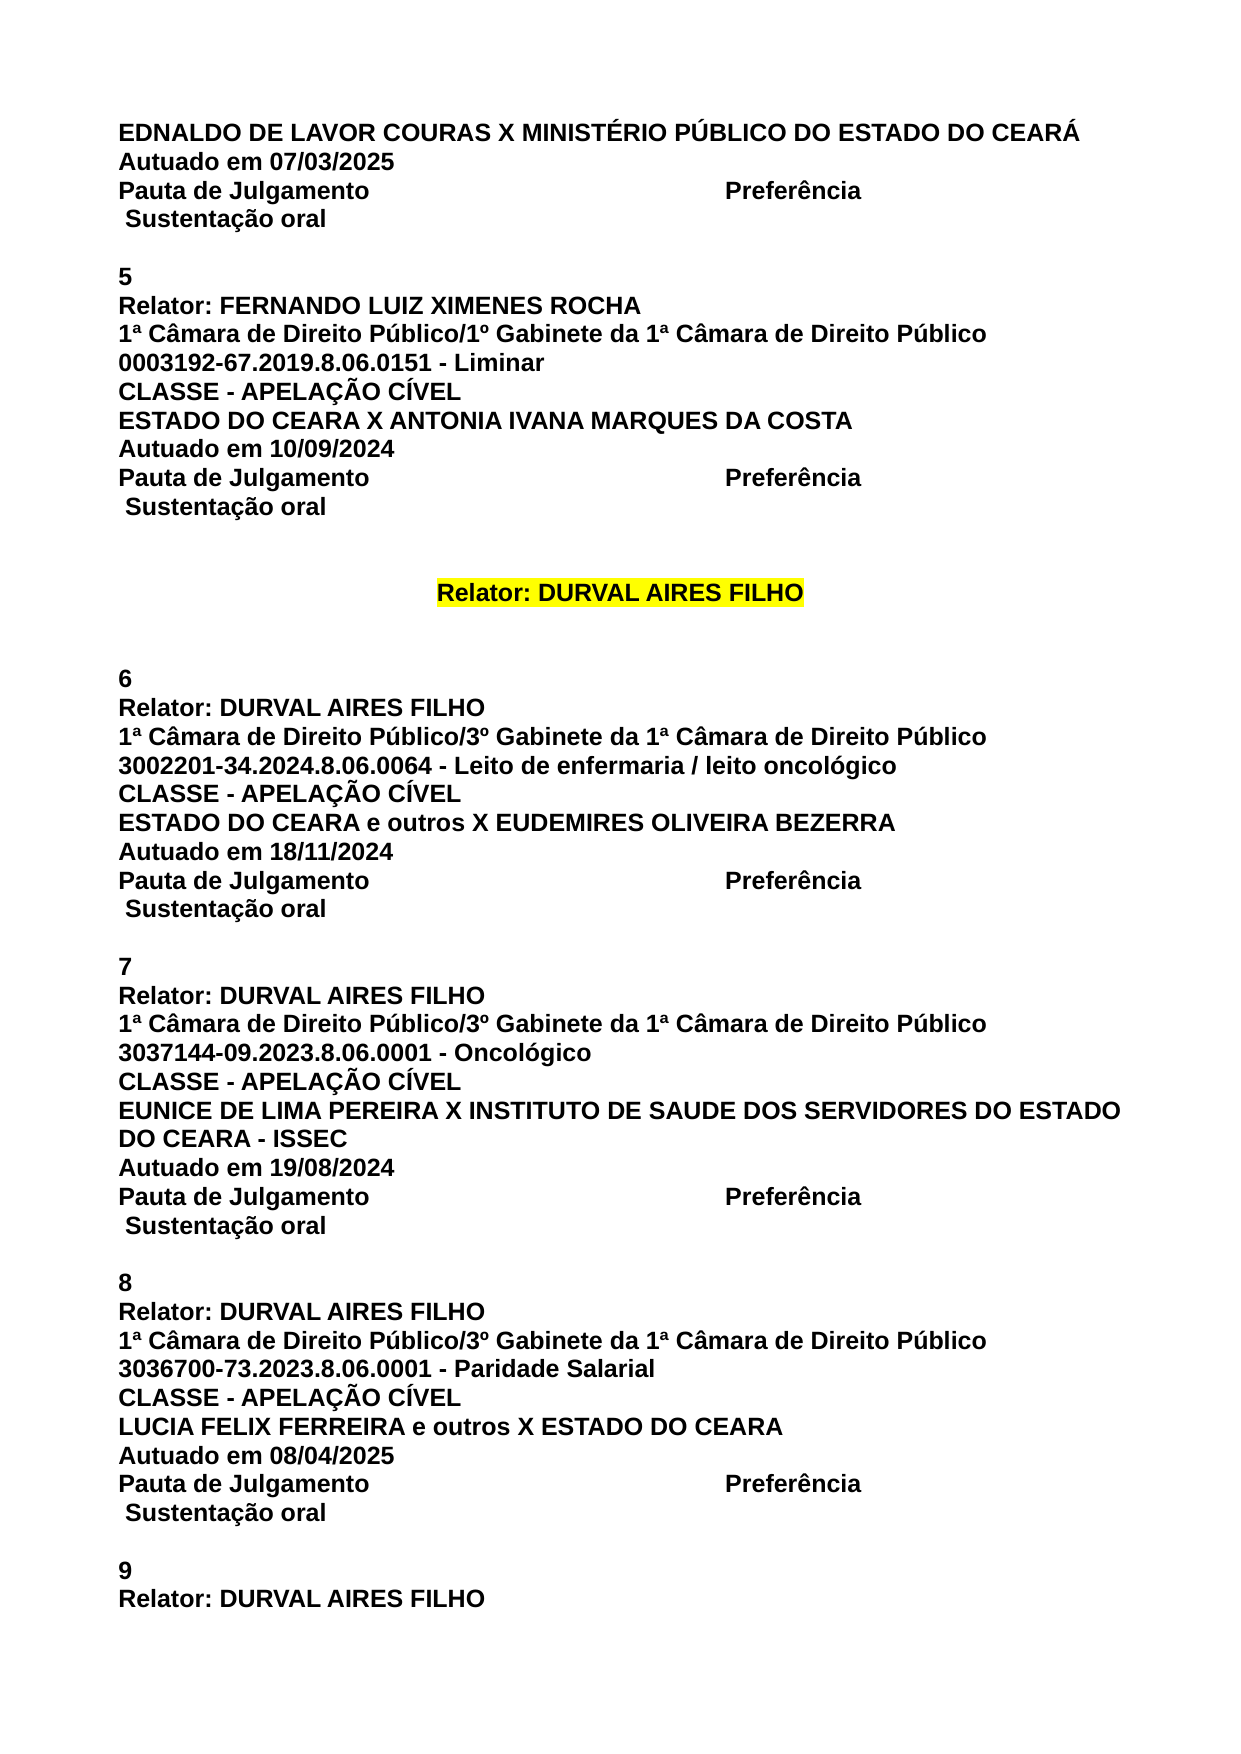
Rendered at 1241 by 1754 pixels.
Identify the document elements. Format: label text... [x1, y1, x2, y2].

text Sustentação oral [118, 204, 1122, 233]
text Sustentação oral [118, 1498, 1122, 1527]
text Relator: FERNANDO LUIZ XIMENES ROCHA [118, 291, 1122, 319]
text 6 [118, 664, 1122, 693]
text CLASSE - APELAÇÃO CÍVEL [118, 779, 1122, 808]
text Pauta de Julgamento Preferência [118, 1469, 1122, 1498]
text CLASSE - APELAÇÃO CÍVEL [118, 1067, 1122, 1096]
text Relator: DURVAL AIRES FILHO [118, 981, 1122, 1009]
text 9 [118, 1556, 1122, 1584]
text CLASSE - APELAÇÃO CÍVEL [118, 1383, 1122, 1412]
text 1ª Câmara de Direito Público/3º Gabinete da 1ª Câmara de Direito Público [118, 722, 1122, 751]
text 7 [118, 952, 1122, 981]
text Autuado em 07/03/2025 [118, 147, 1122, 176]
text EUNICE DE LIMA PEREIRA X INSTITUTO DE SAUDE DOS SERVIDORES DO ESTADO DO CEARA - ISSEC [118, 1096, 1122, 1153]
text LUCIA FELIX FERREIRA e outros X ESTADO DO CEARA [118, 1412, 1122, 1441]
text Relator: DURVAL AIRES FILHO [118, 578, 1122, 607]
text 1ª Câmara de Direito Público/3º Gabinete da 1ª Câmara de Direito Público [118, 1326, 1122, 1354]
text Relator: DURVAL AIRES FILHO [118, 1584, 1122, 1613]
text Autuado em 08/04/2025 [118, 1441, 1122, 1469]
text Autuado em 18/11/2024 [118, 837, 1122, 866]
text Sustentação oral [118, 1211, 1122, 1239]
text 3037144-09.2023.8.06.0001 - Oncológico [118, 1038, 1122, 1067]
text 1ª Câmara de Direito Público/3º Gabinete da 1ª Câmara de Direito Público [118, 1009, 1122, 1038]
text Relator: DURVAL AIRES FILHO [118, 1297, 1122, 1326]
text Sustentação oral [118, 492, 1122, 521]
text Sustentação oral [118, 894, 1122, 923]
text Autuado em 10/09/2024 [118, 434, 1122, 463]
text 3002201-34.2024.8.06.0064 - Leito de enfermaria / leito oncológico [118, 751, 1122, 779]
text 3036700-73.2023.8.06.0001 - Paridade Salarial [118, 1354, 1122, 1383]
text Relator: DURVAL AIRES FILHO [118, 693, 1122, 722]
text 0003192-67.2019.8.06.0151 - Liminar [118, 348, 1122, 377]
text EDNALDO DE LAVOR COURAS X MINISTÉRIO PÚBLICO DO ESTADO DO CEARÁ [118, 118, 1122, 147]
text 8 [118, 1268, 1122, 1297]
text Pauta de Julgamento Preferência [118, 176, 1122, 204]
text Autuado em 19/08/2024 [118, 1153, 1122, 1182]
text Pauta de Julgamento Preferência [118, 866, 1122, 894]
text Pauta de Julgamento Preferência [118, 463, 1122, 492]
text CLASSE - APELAÇÃO CÍVEL [118, 377, 1122, 406]
text ESTADO DO CEARA e outros X EUDEMIRES OLIVEIRA BEZERRA [118, 808, 1122, 837]
text ESTADO DO CEARA X ANTONIA IVANA MARQUES DA COSTA [118, 406, 1122, 434]
text Pauta de Julgamento Preferência [118, 1182, 1122, 1211]
text 1ª Câmara de Direito Público/1º Gabinete da 1ª Câmara de Direito Público [118, 319, 1122, 348]
text 5 [118, 262, 1122, 291]
